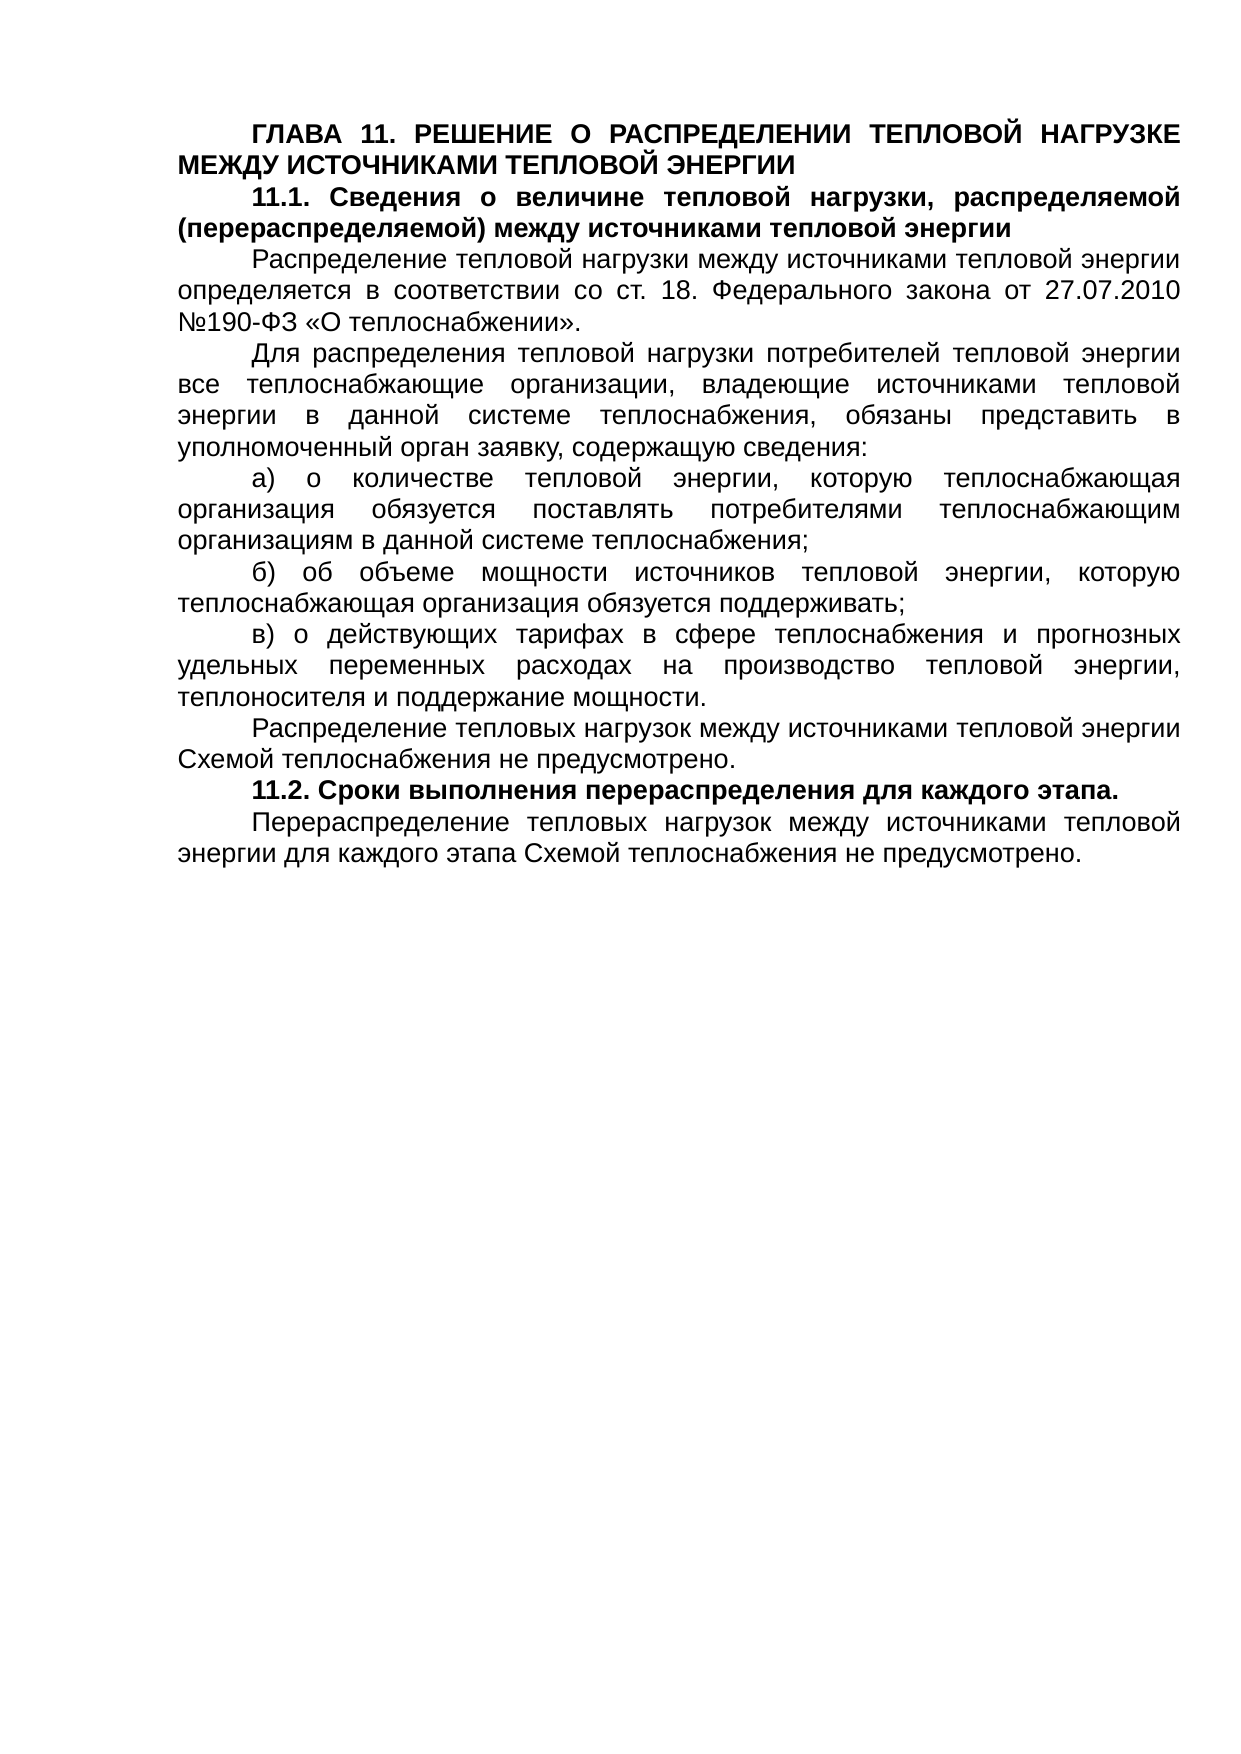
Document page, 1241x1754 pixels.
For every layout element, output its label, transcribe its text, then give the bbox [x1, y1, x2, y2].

text а) о количестве тепловой энергии, которую теплоснабжающая организация обязуется поставлять потребителями теплоснабжающим организациям в данной системе теплоснабжения; [177, 462, 1181, 556]
text Распределение тепловых нагрузок между источниками тепловой энергии Схемой теплоснабжения не предусмотрено. [177, 712, 1181, 774]
text б) об объеме мощности источников тепловой энергии, которую теплоснабжающая организация обязуется поддерживать; [177, 556, 1181, 618]
text Распределение тепловой нагрузки между источниками тепловой энергии определяется в соответствии со ст. 18. Федерального закона от 27.07.2010 №190-ФЗ «О теплоснабжении». [177, 243, 1181, 337]
subtitle 11.2. Сроки выполнения перераспределения для каждого этапа. [177, 774, 1181, 806]
subtitle ГЛАВА 11. РЕШЕНИЕ О РАСПРЕДЕЛЕНИИ ТЕПЛОВОЙ НАГРУЗКЕ МЕЖДУ ИСТОЧНИКАМИ ТЕПЛОВОЙ ЭНЕРГИИ [177, 118, 1181, 181]
text Перераспределение тепловых нагрузок между источниками тепловой энергии для каждого этапа Схемой теплоснабжения не предусмотрено. [177, 806, 1181, 868]
text в) о действующих тарифах в сфере теплоснабжения и прогнозных удельных переменных расходах на производство тепловой энергии, теплоносителя и поддержание мощности. [177, 618, 1181, 712]
subtitle 11.1. Сведения о величине тепловой нагрузки, распределяемой (перераспределяемой) между источниками тепловой энергии [177, 181, 1181, 243]
text Для распределения тепловой нагрузки потребителей тепловой энергии все теплоснабжающие организации, владеющие источниками тепловой энергии в данной системе теплоснабжения, обязаны представить в уполномоченный орган заявку, содержащую сведения: [177, 337, 1181, 462]
